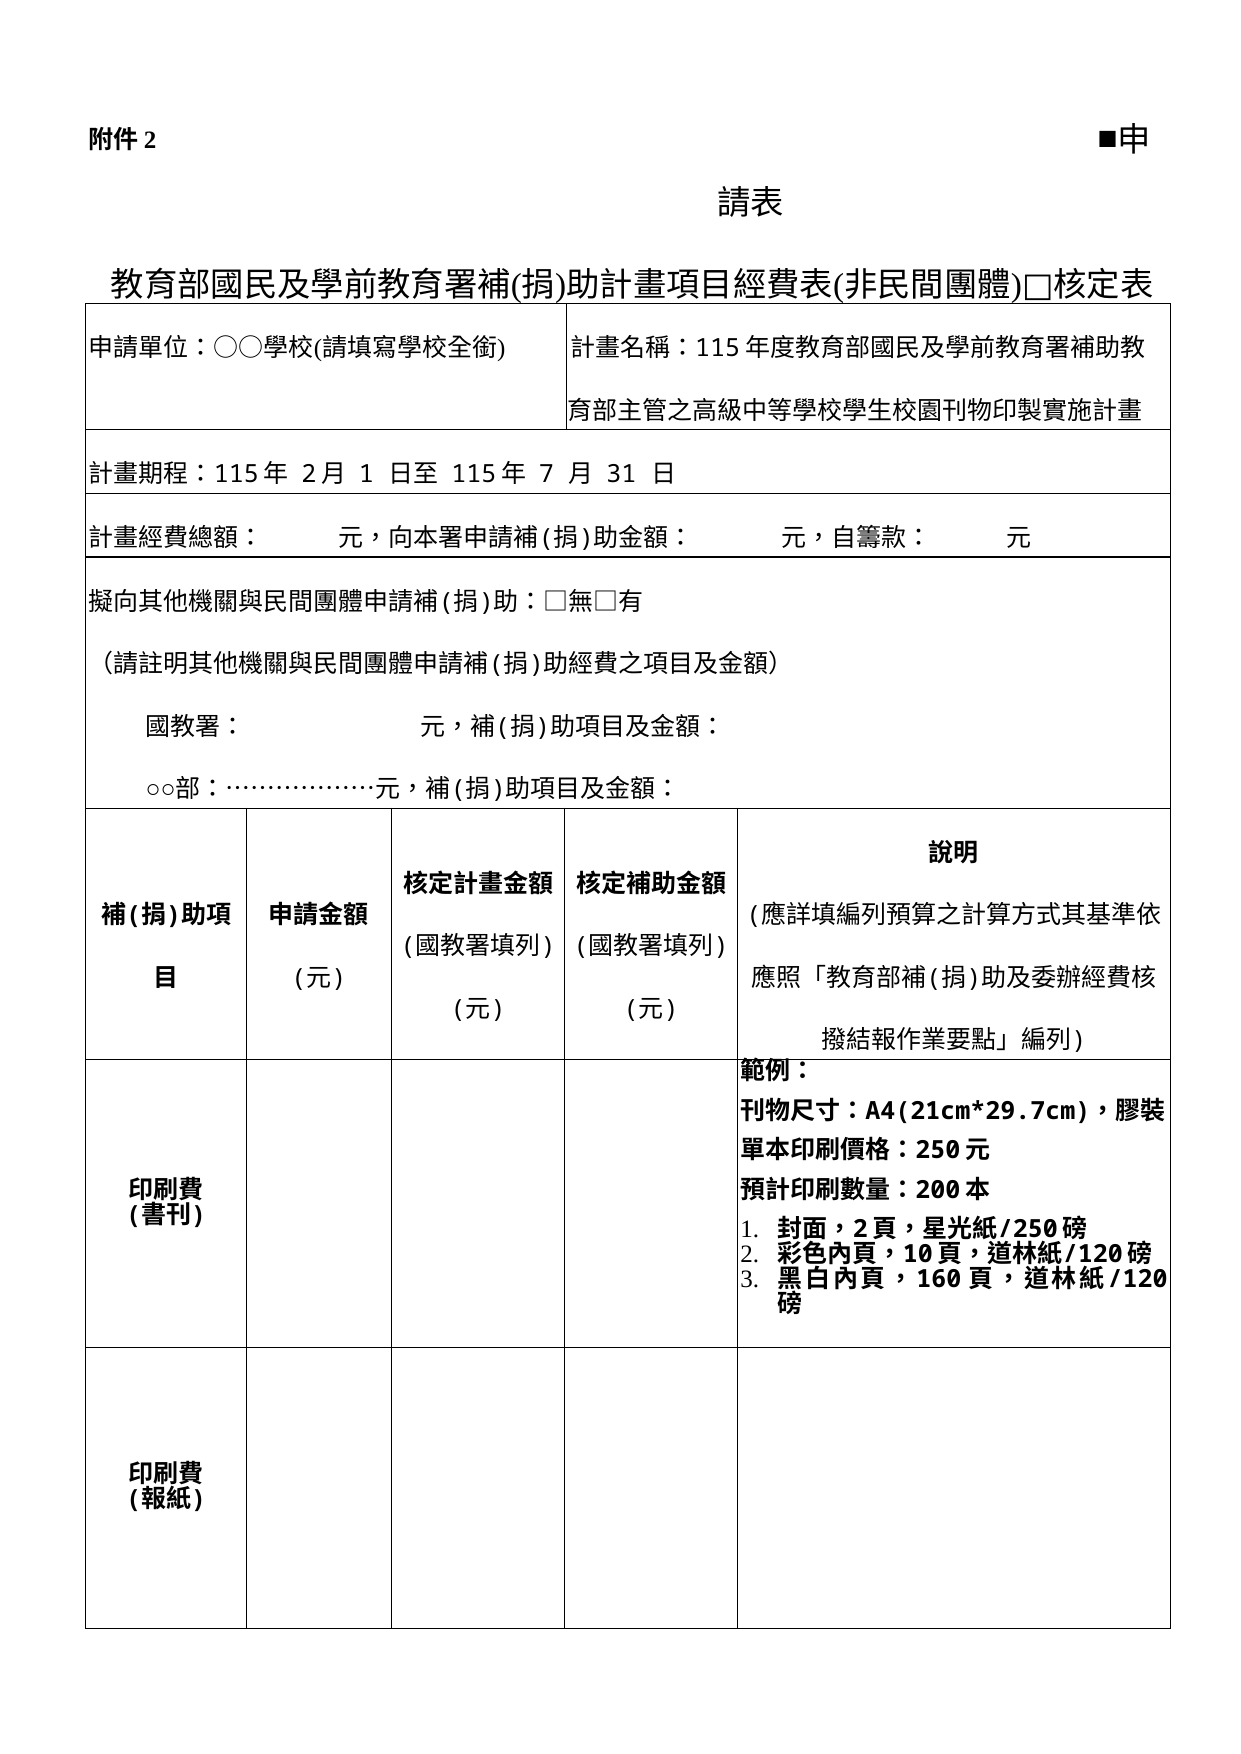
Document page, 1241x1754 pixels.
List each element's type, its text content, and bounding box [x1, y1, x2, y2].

table_cell 擬向其他機關與民間團體申請補(捐)助：□無□有 （請註明其他機關與民間團體申請補(捐)助經費之項目及金額） 國教署： 元，補(捐)助項目及金額： ○○部：………………元，補(捐)助項目及金額： [86, 558, 1170, 807]
table_header [513, 96, 714, 241]
table_cell [1171, 1059, 1178, 1347]
table_cell 核定補助金額 (國教署填列) (元) [565, 809, 737, 1058]
table_cell 教育部國民及學前教育署補(捐)助計畫項目經費表(非民間團體)□核定表 [86, 241, 1178, 303]
table_cell 計畫名稱：115年度教育部國民及學前教育署補助教育部主管之高級中等學校學生校園刊物印製實施計畫 [567, 304, 1170, 429]
table_cell 計畫經費總額： 元，向本署申請補(捐)助金額： 元，自籌款： 元 [86, 494, 1170, 556]
table_cell [1171, 808, 1178, 1058]
table_header ■申請表 [714, 96, 1178, 241]
table_cell 印刷費 (書刊) [86, 1060, 246, 1347]
table_header [391, 96, 513, 241]
table_cell 計畫期程：115年 2月 1 日至 115年 7 月 31 日 [86, 430, 1170, 493]
table_cell [738, 1348, 1170, 1628]
table_cell 核定計畫金額(國教署填列) (元) [392, 809, 564, 1058]
table_cell [247, 1060, 391, 1347]
table_cell 說明 (應詳填編列預算之計算方式其基準依應照「教育部補(捐)助及委辦經費核撥結報作業要點」編列) [738, 809, 1170, 1058]
table_cell [1171, 556, 1178, 807]
table_cell 印刷費 (報紙) [86, 1348, 246, 1628]
table_cell [565, 1060, 737, 1347]
table_cell [565, 1348, 737, 1628]
table_cell [247, 1348, 391, 1628]
table_cell [1171, 493, 1178, 556]
table_cell [1171, 1347, 1178, 1628]
table_cell 範例： 刊物尺寸：A4(21cm*29.7cm)，膠裝 單本印刷價格：250元 預計印刷數量：200本 封面，2頁，星光紙/250磅 彩色內頁，10頁，道林紙/120磅 黑白內頁，160頁，道林紙/120磅 [738, 1060, 1170, 1347]
table_cell [392, 1348, 564, 1628]
table_cell [1171, 303, 1178, 429]
table_cell 申請金額 (元) [247, 809, 391, 1058]
table_cell [1171, 429, 1178, 493]
table_cell 補(捐)助項目 [86, 809, 246, 1058]
table_header 附件2 [86, 96, 391, 241]
table_cell 申請單位：○○學校(請填寫學校全銜) [86, 304, 566, 429]
table_cell [392, 1060, 564, 1347]
